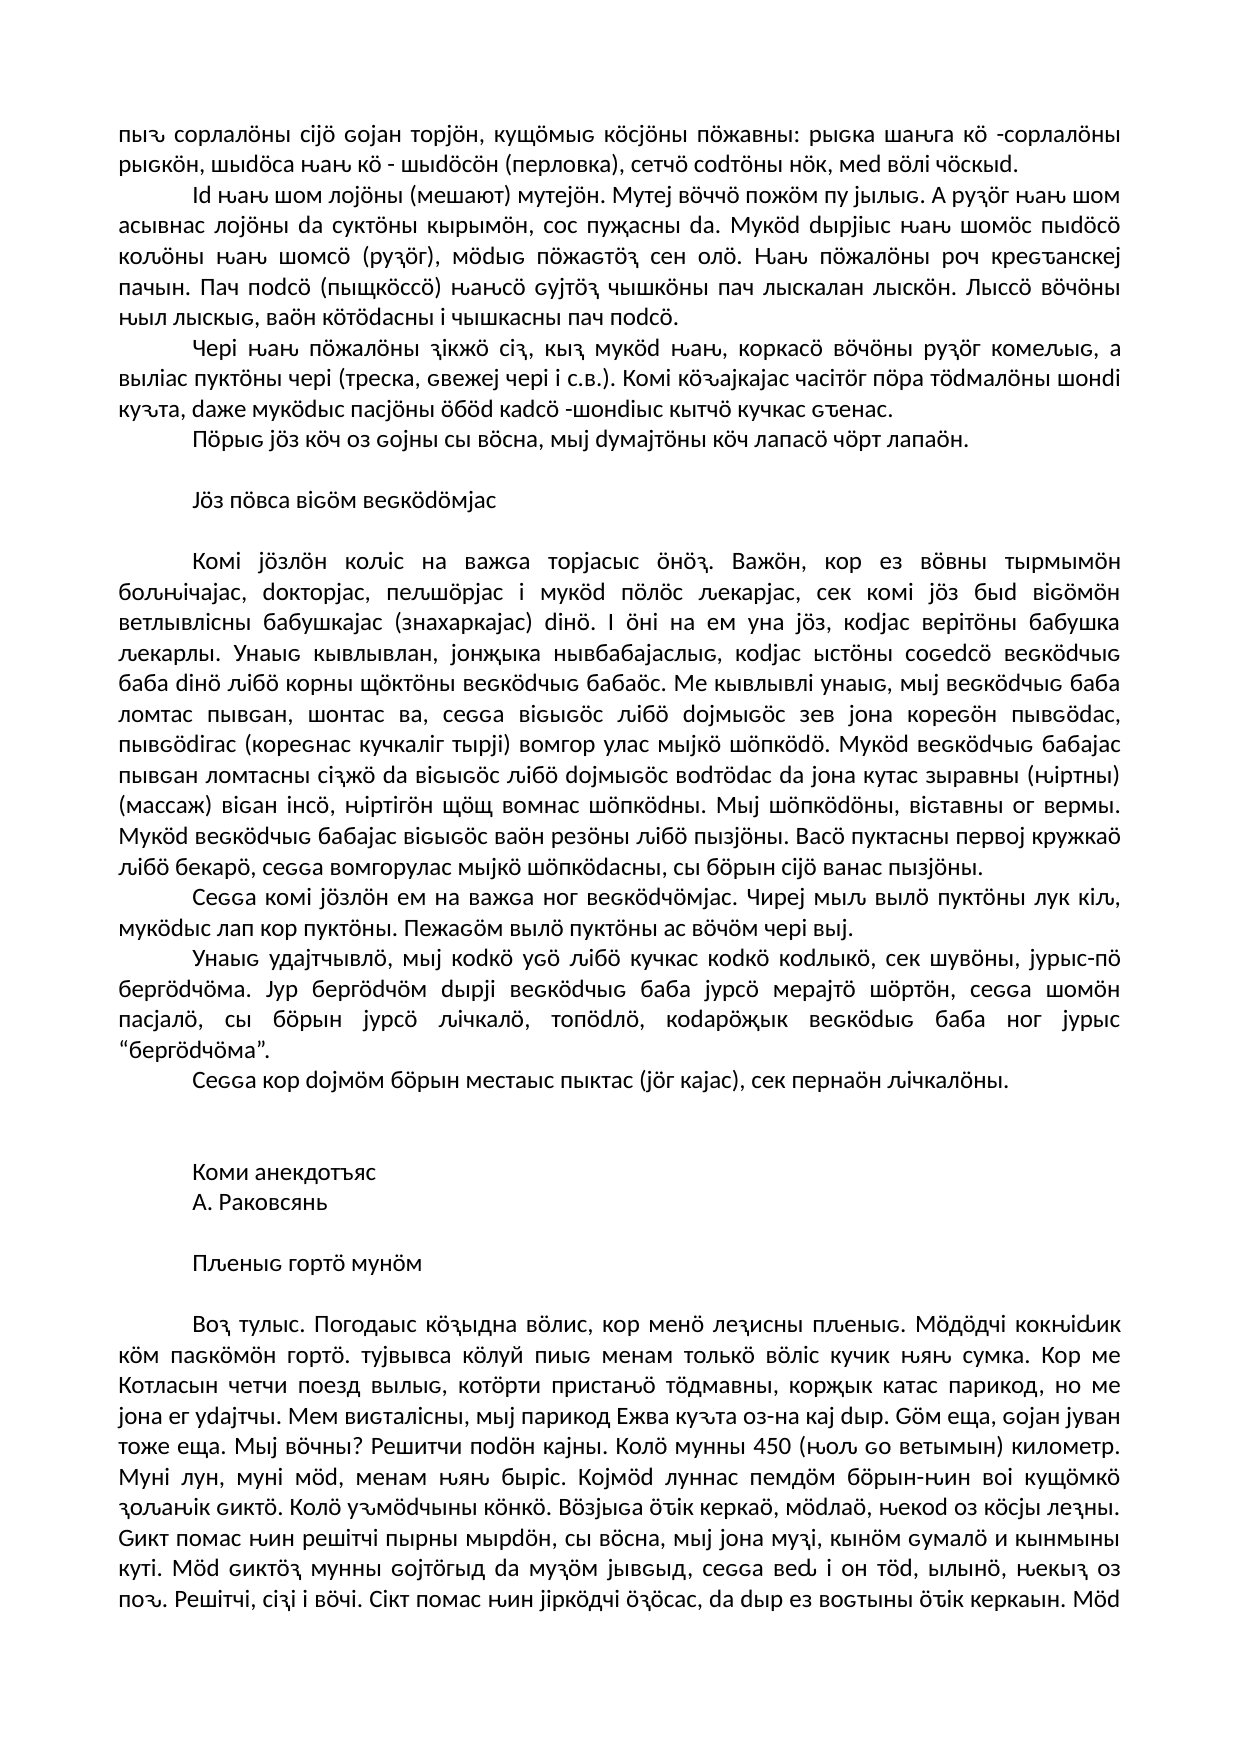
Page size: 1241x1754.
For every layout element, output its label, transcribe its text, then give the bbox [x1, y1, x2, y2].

text Сеԍԍа комі јӧзлӧн ем на важԍа ног веԍкӧԁчӧмјас. Чиреј мыԉ вылӧ пуктӧны лук кіԉ, мукӧԁыс лап кор пуктӧны. Пежаԍӧм вылӧ пуктӧны ас вӧчӧм чері выј. [118, 881, 1122, 942]
text Унаыԍ удајтчывлӧ, мыј коԁкӧ уԍӧ ԉібӧ кучкас коԁкӧ коԁлыкӧ, сек шувӧны, јурыс-пӧ бергӧԁчӧма. Јур бергӧԁчӧм ԁырјі веԍкӧԁчыԍ баба јурсӧ мерајтӧ шӧртӧн, сеԍԍа шомӧн пасјалӧ, сы бӧрын јурсӧ ԉічкалӧ, топӧԁлӧ, коԁарӧҗык веԍкӧԁыԍ баба ног јурыс “бергӧԁчӧма”. [118, 942, 1122, 1064]
text Іԁ ԋаԋ шом лојӧны (мешают) мутејӧн. Мутеј вӧччӧ пожӧм пу јылыԍ. А руԇӧг ԋаԋ шом асывнас лојӧны ԁа суктӧны кырымӧн, сос пуҗасны ԁа. Мукӧԁ ԁырјіыс ԋаԋ шомӧс пыԁӧсӧ коԉӧны ԋаԋ шомсӧ (руԇӧг), мӧԁыԍ пӧжаԍтӧԇ сен олӧ. Ԋаԋ пӧжалӧны роч креԍԏанскеј пачын. Пач поԁсӧ (пыщкӧссӧ) ԋаԋсӧ ԍујтӧԇ чышкӧны пач лыскалан лыскӧн. Лыссӧ вӧчӧны ԋыл лыскыԍ, ваӧн кӧтӧԁасны і чышкасны пач поԁсӧ. [118, 179, 1122, 332]
text Чері ԋаԋ пӧжалӧны ԇікжӧ сіԇ, кыԇ мукӧԁ ԋаԋ, коркасӧ вӧчӧны руԇӧг комеԉыԍ, а выліас пуктӧны чері (треска, ԍвежеј чері і с.в.). Комі кӧԅајкајас часітӧг пӧра тӧԁмалӧны шонԁі куԅта, ԁаже мукӧԁыс пасјӧны ӧбӧԁ каԁсӧ -шонԁіыс кытчӧ кучкас ԍԏенас. [118, 332, 1122, 423]
text Воԇ тулыс. Погодаыс кӧԇыдна вӧлис, кор менӧ леԇисны пԉеныԍ. Мӧдӧдчі кокԋіԃик кӧм паԍкӧмӧн гортӧ. тујвывса кӧлуй пиыԍ менам толькӧ вӧліс кучик ԋяԋ сумка. Кор ме Котласын четчи поезд вылыԍ, котӧрти пристаԋӧ тӧдмавны, корҗык катас парикод, но ме јона ег уԁајтчы. Мем виԍталісны, мыј парикод Ежва куԅта оз-на кај ԁыр. Ԍӧм еща, ԍојан јуван тоже еща. Мыј вӧчны? Решитчи поԁӧн кајны. Колӧ мунны 450 (ԋоԉ ԍо ветымын) километр. Муні лун, муні мӧԁ, менам ԋяԋ быріс. Којмӧԁ луннас пемдӧм бӧрын-ԋин воі кущӧмкӧ ԇоԉаԋік ԍиктӧ. Колӧ уԅмӧԁчыны кӧнкӧ. Вӧзјыԍа ӧԏік керкаӧ, мӧԁлаӧ, ԋекоԁ оз кӧсјы леԇны. Ԍикт помас ԋин решітчі пырны мырԁӧн, сы вӧсна, мыј јона муԇі, кынӧм ԍумалӧ и кынмыны куті. Мӧԁ ԍиктӧԇ мунны ԍојтӧгыд ԁа муԇӧм јывԍыд, сеԍԍа веԃ і он тӧԁ, ылынӧ, ԋекыԇ оз поԅ. Решітчі, сіԇі і вӧчі. Сікт помас ԋин јіркӧдчі ӧԇӧсас, ԁа ԁыр ез воԍтыны ӧԏік керкаын. Мӧԁ [118, 1308, 1122, 1614]
text пыԅ сорлалӧны сіјӧ ԍојан торјӧн, кущӧмыԍ кӧсјӧны пӧжавны: рыԍка шаԋга кӧ -сорлалӧны рыԍкӧн, шыԁӧса ԋаԋ кӧ - шыԁӧсӧн (перловка), сетчӧ соԁтӧны нӧк, меԁ вӧлі чӧскыԁ. [118, 118, 1122, 179]
text Пӧрыԍ јӧз кӧч оз ԍојны сы вӧсна, мыј ԁумајтӧны кӧч лапасӧ чӧрт лапаӧн. [118, 423, 1122, 454]
text Јӧз пӧвса віԍӧм веԍкӧԁӧмјас [118, 484, 1122, 515]
text Коми анекдотъяс [118, 1156, 1122, 1186]
text Пԉеныԍ гортӧ мунӧм [118, 1247, 1122, 1278]
text Комі јӧзлӧн коԉіс на важԍа торјасыс ӧнӧԇ. Важӧн, кор ез вӧвны тырмымӧн боԉԋічајас, ԁокторјас, пеԉшӧрјас і мукӧԁ пӧлӧс ԉекарјас, сек комі јӧз быԁ віԍӧмӧн ветлывлісны бабушкајас (знахаркајас) ԁінӧ. I ӧні на ем уна јӧз, коԁјас верітӧны бабушка ԉекарлы. Унаыԍ кывлывлан, јонҗыка нывбабајаслыԍ, коԁјас ыстӧны соԍеԁсӧ веԍкӧԁчыԍ баба ԁінӧ ԉібӧ корны щӧктӧны веԍкӧԁчыԍ бабаӧс. Ме кывлывлі унаыԍ, мыј веԍкӧԁчыԍ баба ломтас пывԍан, шонтас ва, сеԍԍа віԍыԍӧс ԉібӧ ԁојмыԍӧс зев јона кореԍӧн пывԍӧԁас, пывԍӧԁігас (кореԍнас кучкаліг тырјі) вомгор улас мыјкӧ шӧпкӧԁӧ. Мукӧԁ веԍкӧԁчыԍ бабајас пывԍан ломтасны сіԇжӧ ԁа віԍыԍӧс ԉібӧ ԁојмыԍӧс воԁтӧԁас ԁа јона кутас зыравны (ԋіртны) (массаж) віԍан інсӧ, ԋіртігӧн щӧщ вомнас шӧпкӧԁны. Мыј шӧпкӧԁӧны, віԍтавны ог вермы. Мукӧԁ веԍкӧԁчыԍ бабајас віԍыԍӧс ваӧн резӧны ԉібӧ пызјӧны. Васӧ пуктасны первој кружкаӧ ԉібӧ бекарӧ, сеԍԍа вомгорулас мыјкӧ шӧпкӧԁасны, сы бӧрын сіјӧ ванас пызјӧны. [118, 545, 1122, 881]
text Сеԍԍа кор ԁојмӧм бӧрын местаыс пыктас (јӧг кајас), сек пернаӧн ԉічкалӧны. [118, 1064, 1122, 1095]
text А. Раковсянь [118, 1186, 1122, 1217]
